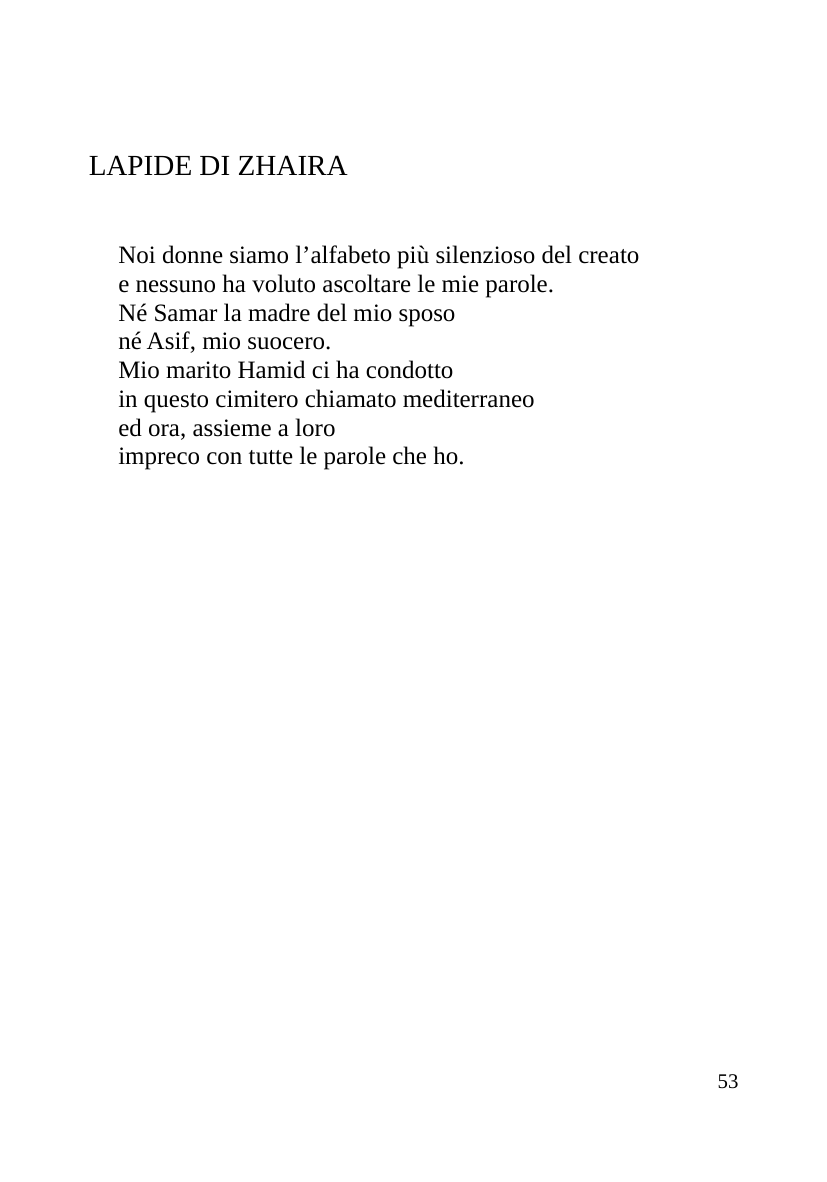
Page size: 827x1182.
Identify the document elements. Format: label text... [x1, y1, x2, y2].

text Mio marito Hamid ci ha condotto [88, 355, 738, 384]
text né Asif, mio suocero. [88, 326, 738, 355]
text impreco con tutte le parole che ho. [88, 441, 738, 470]
text LAPIDE DI ZHAIRA [88, 148, 738, 181]
text e nessuno ha voluto ascoltare le mie parole. [88, 269, 738, 298]
text Né Samar la madre del mio sposo [88, 298, 738, 326]
text Noi donne siamo l’alfabeto più silenzioso del creato [88, 240, 738, 269]
text ed ora, assieme a loro [88, 413, 738, 441]
text in questo cimitero chiamato mediterraneo [88, 384, 738, 413]
